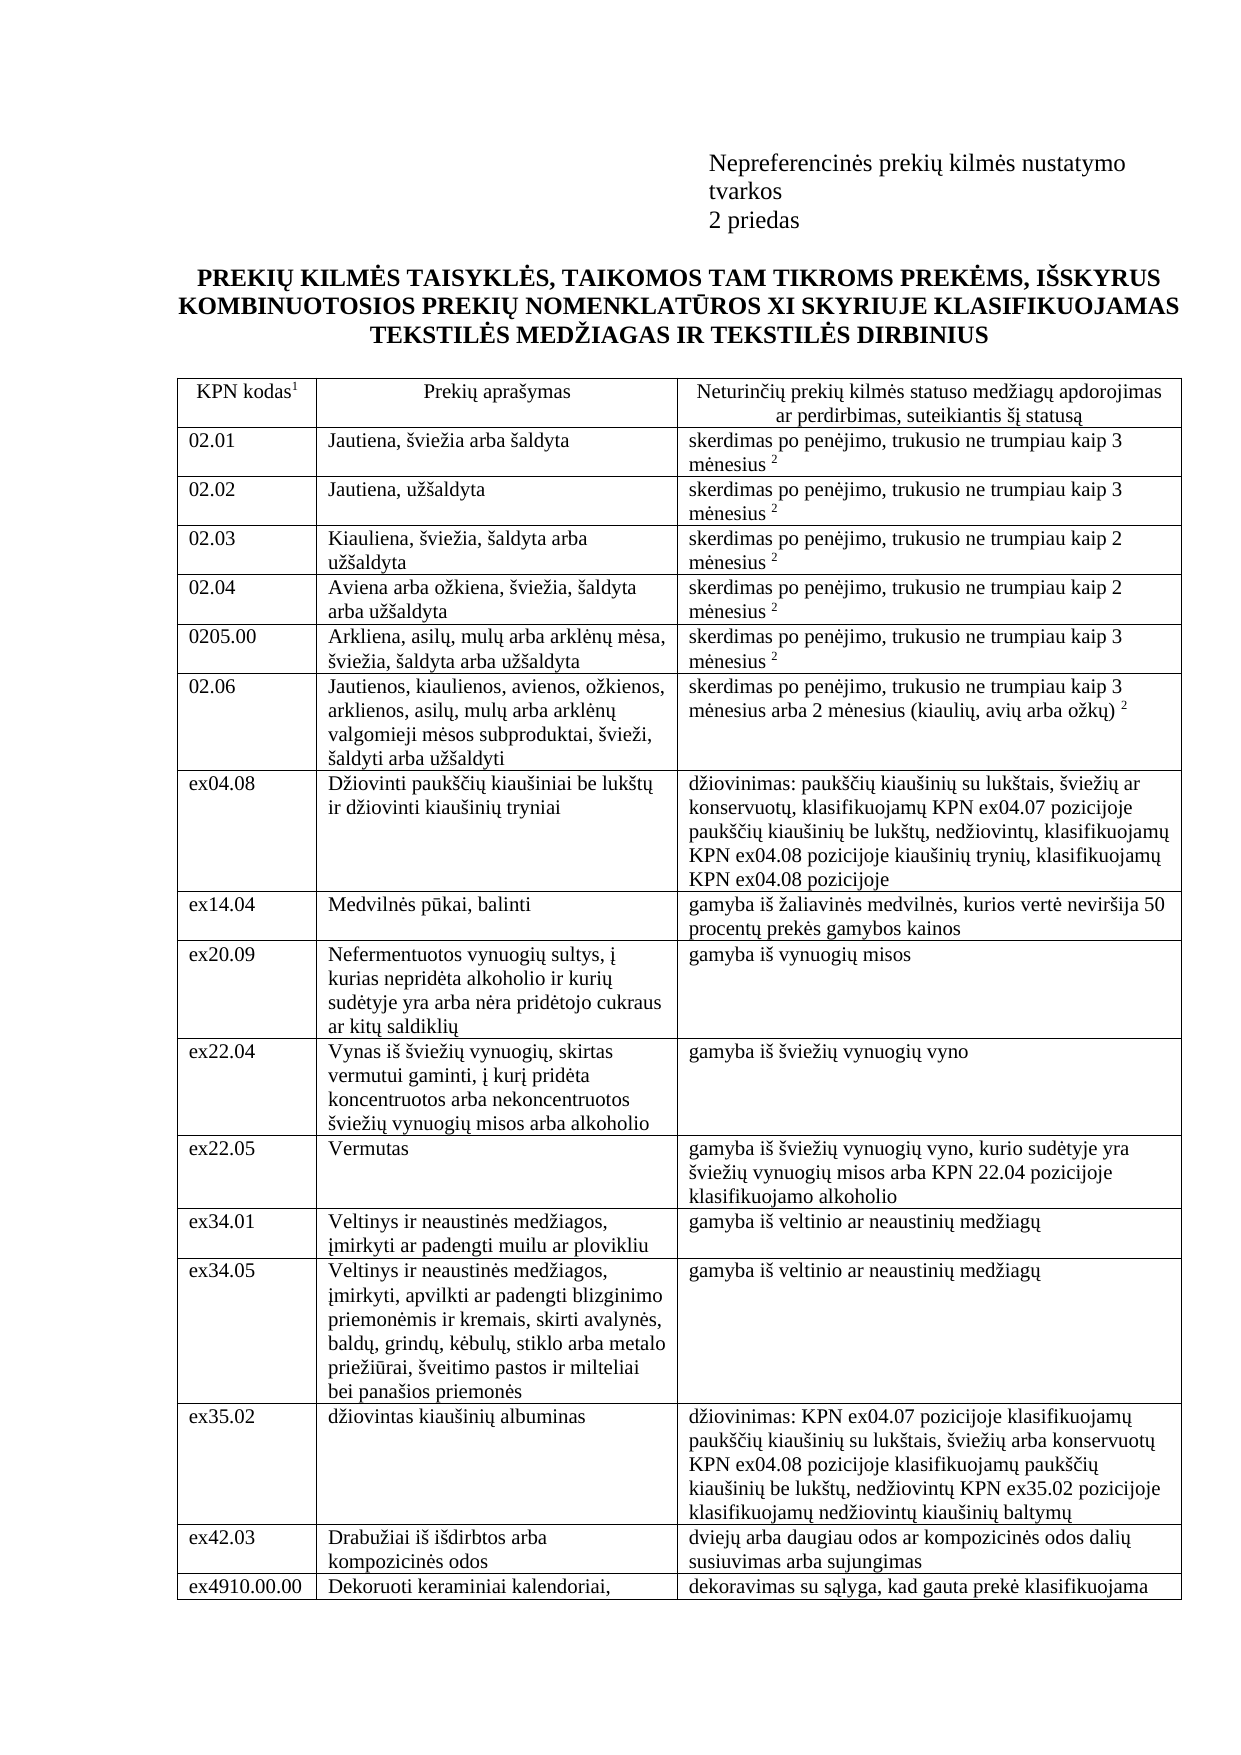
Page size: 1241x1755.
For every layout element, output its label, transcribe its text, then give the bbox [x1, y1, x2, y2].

table_cell ex22.05 [178, 1136, 316, 1208]
text tvarkos [177, 176, 1181, 205]
text PREKIŲ KILMĖS TAISYKLĖS, TAIKOMOS TAM TIKROMS PREKĖMS, IŠSKYRUS KOMBINUOTOSIOS PREKIŲ NOMENKLATŪROS XI SKYRIUJE KLASIFIKUOJAMAS TEKSTILĖS MEDŽIAGAS IR TEKSTILĖS DIRBINIUS [177, 263, 1181, 349]
table_cell skerdimas po penėjimo, trukusio ne trumpiau kaip 3 mėnesius 2 [678, 428, 1181, 476]
text 2 priedas [177, 205, 1181, 234]
table_cell skerdimas po penėjimo, trukusio ne trumpiau kaip 3 mėnesius 2 [678, 477, 1181, 525]
table_cell Vynas iš šviežių vynuogių, skirtas vermutui gaminti, į kurį pridėta koncentruotos arba nekoncentruotos šviežių vynuogių misos arba alkoholio [317, 1039, 677, 1135]
table_cell gamyba iš žaliavinės medvilnės, kurios vertė neviršija 50 procentų prekės gamybos kainos [678, 892, 1181, 940]
table_cell 02.04 [178, 575, 316, 623]
table_cell džiovinimas: KPN ex04.07 pozicijoje klasifikuojamų paukščių kiaušinių su lukštais, šviežių arba konservuotų KPN ex04.08 pozicijoje klasifikuojamų paukščių kiaušinių be lukštų, nedžiovintų KPN ex35.02 pozicijoje klasifikuojamų nedžiovintų kiaušinių baltymų [678, 1404, 1181, 1524]
table_cell ex42.03 [178, 1525, 316, 1573]
text Nepreferencinės prekių kilmės nustatymo [177, 148, 1181, 176]
table_cell dviejų arba daugiau odos ar kompozicinės odos dalių susiuvimas arba sujungimas [678, 1525, 1181, 1573]
table_cell skerdimas po penėjimo, trukusio ne trumpiau kaip 2 mėnesius 2 [678, 526, 1181, 574]
table_cell ex34.05 [178, 1259, 316, 1403]
table_cell Vermutas [317, 1136, 677, 1208]
table_cell Dekoruoti keraminiai kalendoriai, [317, 1574, 677, 1598]
table_cell ex35.02 [178, 1404, 316, 1524]
table_cell Arkliena, asilų, mulų arba arklėnų mėsa, šviežia, šaldyta arba užšaldyta [317, 625, 677, 673]
table_cell gamyba iš veltinio ar neaustinių medžiagų [678, 1259, 1181, 1403]
table_cell Drabužiai iš išdirbtos arba kompozicinės odos [317, 1525, 677, 1573]
table_cell džiovinimas: paukščių kiaušinių su lukštais, šviežių ar konservuotų, klasifikuojamų KPN ex04.07 pozicijoje paukščių kiaušinių be lukštų, nedžiovintų, klasifikuojamų KPN ex04.08 pozicijoje kiaušinių trynių, klasifikuojamų KPN ex04.08 pozicijoje [678, 771, 1181, 891]
table_cell Jautiena, šviežia arba šaldyta [317, 428, 677, 476]
table_cell Kiauliena, šviežia, šaldyta arba užšaldyta [317, 526, 677, 574]
table_cell skerdimas po penėjimo, trukusio ne trumpiau kaip 3 mėnesius arba 2 mėnesius (kiaulių, avių arba ožkų) 2 [678, 674, 1181, 770]
table_cell 0205.00 [178, 625, 316, 673]
table_cell ex34.01 [178, 1209, 316, 1257]
table_cell Aviena arba ožkiena, šviežia, šaldyta arba užšaldyta [317, 575, 677, 623]
table_cell gamyba iš veltinio ar neaustinių medžiagų [678, 1209, 1181, 1257]
table_header Neturinčių prekių kilmės statuso medžiagų apdorojimas ar perdirbimas, suteikiantis šį statusą [678, 379, 1181, 427]
table_cell 02.02 [178, 477, 316, 525]
table_cell 02.06 [178, 674, 316, 770]
table_cell Jautiena, užšaldyta [317, 477, 677, 525]
table_cell 02.01 [178, 428, 316, 476]
table_cell dekoravimas su sąlyga, kad gauta prekė klasifikuojama [678, 1574, 1181, 1598]
table_cell ex4910.00.00 [178, 1574, 316, 1598]
table_cell Veltinys ir neaustinės medžiagos, įmirkyti ar padengti muilu ar plovikliu [317, 1209, 677, 1257]
table_cell Medvilnės pūkai, balinti [317, 892, 677, 940]
table_cell gamyba iš vynuogių misos [678, 941, 1181, 1038]
table_cell skerdimas po penėjimo, trukusio ne trumpiau kaip 3 mėnesius 2 [678, 625, 1181, 673]
table_cell ex22.04 [178, 1039, 316, 1135]
table_cell ex04.08 [178, 771, 316, 891]
table_cell 02.03 [178, 526, 316, 574]
table_cell gamyba iš šviežių vynuogių vyno [678, 1039, 1181, 1135]
table_header Prekių aprašymas [317, 379, 677, 427]
table_cell ex14.04 [178, 892, 316, 940]
table_cell Nefermentuotos vynuogių sultys, į kurias nepridėta alkoholio ir kurių sudėtyje yra arba nėra pridėtojo cukraus ar kitų saldiklių [317, 941, 677, 1038]
table_cell skerdimas po penėjimo, trukusio ne trumpiau kaip 2 mėnesius 2 [678, 575, 1181, 623]
table_cell Jautienos, kiaulienos, avienos, ožkienos, arklienos, asilų, mulų arba arklėnų valgomieji mėsos subproduktai, švieži, šaldyti arba užšaldyti [317, 674, 677, 770]
table_cell gamyba iš šviežių vynuogių vyno, kurio sudėtyje yra šviežių vynuogių misos arba KPN 22.04 pozicijoje klasifikuojamo alkoholio [678, 1136, 1181, 1208]
table_cell Džiovinti paukščių kiaušiniai be lukštų ir džiovinti kiaušinių tryniai [317, 771, 677, 891]
table_cell Veltinys ir neaustinės medžiagos, įmirkyti, apvilkti ar padengti blizginimo priemonėmis ir kremais, skirti avalynės, baldų, grindų, kėbulų, stiklo arba metalo priežiūrai, šveitimo pastos ir milteliai bei panašios priemonės [317, 1259, 677, 1403]
table_cell ex20.09 [178, 941, 316, 1038]
table_cell džiovintas kiaušinių albuminas [317, 1404, 677, 1524]
table_header KPN kodas1 [178, 379, 316, 427]
